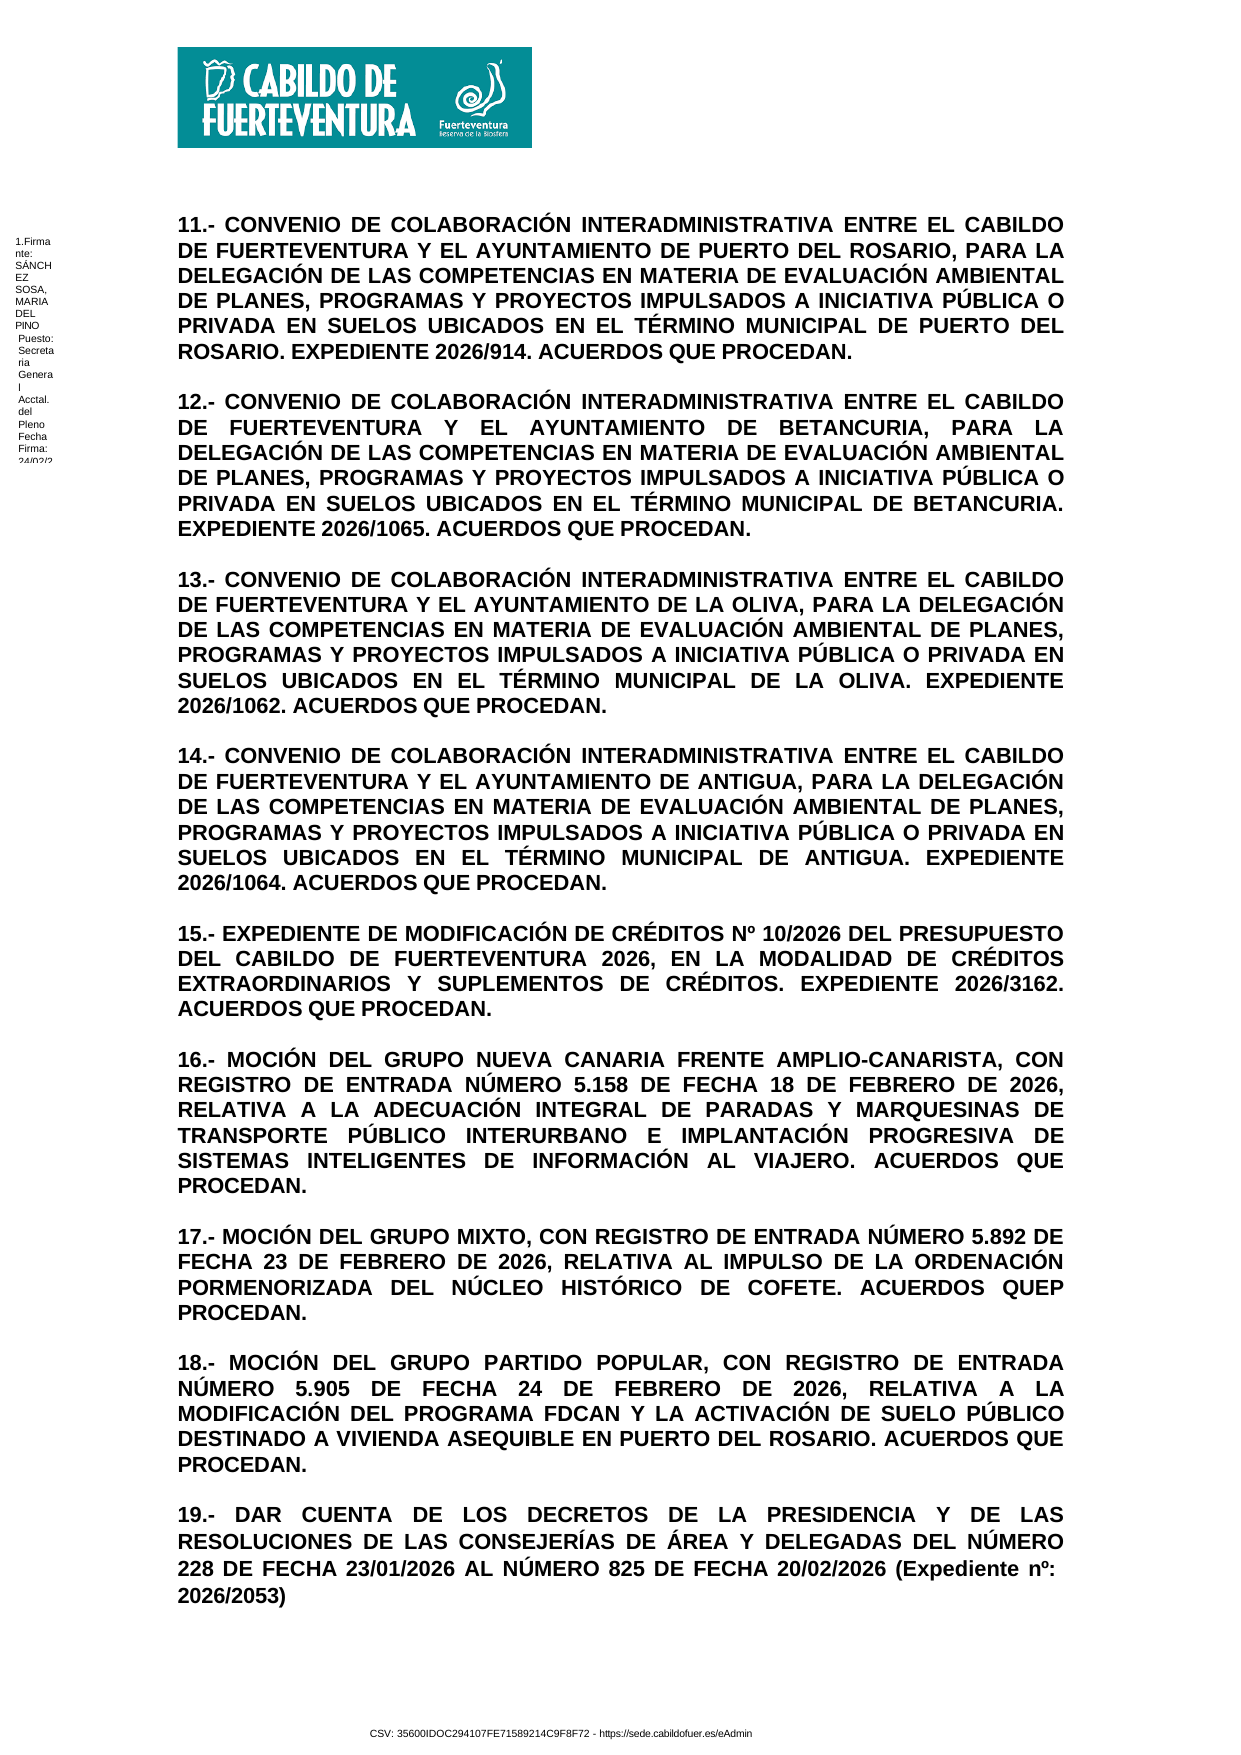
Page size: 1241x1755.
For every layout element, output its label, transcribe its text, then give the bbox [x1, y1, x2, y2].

text 18.- MOCIÓN DEL GRUPO PARTIDO POPULAR, CON REGISTRO DE ENTRADA NÚMERO 5.905 DE FECHA 24 DE FEBRERO DE 2026, RELATIVA A LA MODIFICACIÓN DEL PROGRAMA FDCAN Y LA ACTIVACIÓN DE SUELO PÚBLICO DESTINADO A VIVIENDA ASEQUIBLE EN PUERTO DEL ROSARIO. ACUERDOS QUE PROCEDAN. [177, 1350, 1064, 1477]
text 16.- MOCIÓN DEL GRUPO NUEVA CANARIA FRENTE AMPLIO-CANARISTA, CON REGISTRO DE ENTRADA NÚMERO 5.158 DE FECHA 18 DE FEBRERO DE 2026, RELATIVA A LA ADECUACIÓN INTEGRAL DE PARADAS Y MARQUESINAS DE TRANSPORTE PÚBLICO INTERURBANO E IMPLANTACIÓN PROGRESIVA DE SISTEMAS INTELIGENTES DE INFORMACIÓN AL VIAJERO. ACUERDOS QUE PROCEDAN. [177, 1047, 1064, 1198]
text 14.- CONVENIO DE COLABORACIÓN INTERADMINISTRATIVA ENTRE EL CABILDO DE FUERTEVENTURA Y EL AYUNTAMIENTO DE ANTIGUA, PARA LA DELEGACIÓN DE LAS COMPETENCIAS EN MATERIA DE EVALUACIÓN AMBIENTAL DE PLANES, PROGRAMAS Y PROYECTOS IMPULSADOS A INICIATIVA PÚBLICA O PRIVADA EN SUELOS UBICADOS EN EL TÉRMINO MUNICIPAL DE ANTIGUA. EXPEDIENTE 2026/1064. ACUERDOS QUE PROCEDAN. [177, 743, 1064, 895]
text 12.- CONVENIO DE COLABORACIÓN INTERADMINISTRATIVA ENTRE EL CABILDO DE FUERTEVENTURA Y EL AYUNTAMIENTO DE BETANCURIA, PARA LA DELEGACIÓN DE LAS COMPETENCIAS EN MATERIA DE EVALUACIÓN AMBIENTAL DE PLANES, PROGRAMAS Y PROYECTOS IMPULSADOS A INICIATIVA PÚBLICA O PRIVADA EN SUELOS UBICADOS EN EL TÉRMINO MUNICIPAL DE BETANCURIA. EXPEDIENTE 2026/1065. ACUERDOS QUE PROCEDAN. [177, 389, 1064, 541]
text 19.- DAR CUENTA DE LOS DECRETOS DE LA PRESIDENCIA Y DE LAS RESOLUCIONES DE LAS CONSEJERÍAS DE ÁREA Y DELEGADAS DEL NÚMERO 228 DE FECHA 23/01/2026 AL NÚMERO 825 DE FECHA 20/02/2026 (Expediente nº: [177, 1502, 1064, 1581]
text 13.- CONVENIO DE COLABORACIÓN INTERADMINISTRATIVA ENTRE EL CABILDO DE FUERTEVENTURA Y EL AYUNTAMIENTO DE LA OLIVA, PARA LA DELEGACIÓN DE LAS COMPETENCIAS EN MATERIA DE EVALUACIÓN AMBIENTAL DE PLANES, PROGRAMAS Y PROYECTOS IMPULSADOS A INICIATIVA PÚBLICA O PRIVADA EN SUELOS UBICADOS EN EL TÉRMINO MUNICIPAL DE LA OLIVA. EXPEDIENTE 2026/1062. ACUERDOS QUE PROCEDAN. [177, 566, 1064, 718]
text 17.- MOCIÓN DEL GRUPO MIXTO, CON REGISTRO DE ENTRADA NÚMERO 5.892 DE FECHA 23 DE FEBRERO DE 2026, RELATIVA AL IMPULSO DE LA ORDENACIÓN PORMENORIZADA DEL NÚCLEO HISTÓRICO DE COFETE. ACUERDOS QUEP PROCEDAN. [177, 1224, 1064, 1325]
text 1.Firmante: SÁNCHEZ SOSA,MARIA DEL PINO [15, 236, 54, 332]
text Puesto: Secretaria General Acctal. del Pleno Fecha Firma: 24/02/2026 11:23:31 [18, 332, 54, 463]
text 2026/2053) [177, 1583, 1076, 1608]
text 11.- CONVENIO DE COLABORACIÓN INTERADMINISTRATIVA ENTRE EL CABILDO DE FUERTEVENTURA Y EL AYUNTAMIENTO DE PUERTO DEL ROSARIO, PARA LA DELEGACIÓN DE LAS COMPETENCIAS EN MATERIA DE EVALUACIÓN AMBIENTAL DE PLANES, PROGRAMAS Y PROYECTOS IMPULSADOS A INICIATIVA PÚBLICA O PRIVADA EN SUELOS UBICADOS EN EL TÉRMINO MUNICIPAL DE PUERTO DEL ROSARIO. EXPEDIENTE 2026/914. ACUERDOS QUE PROCEDAN. [177, 212, 1064, 364]
text 15.- EXPEDIENTE DE MODIFICACIÓN DE CRÉDITOS Nº 10/2026 DEL PRESUPUESTO DEL CABILDO DE FUERTEVENTURA 2026, EN LA MODALIDAD DE CRÉDITOS EXTRAORDINARIOS Y SUPLEMENTOS DE CRÉDITOS. EXPEDIENTE 2026/3162. ACUERDOS QUE PROCEDAN. [177, 920, 1064, 1022]
